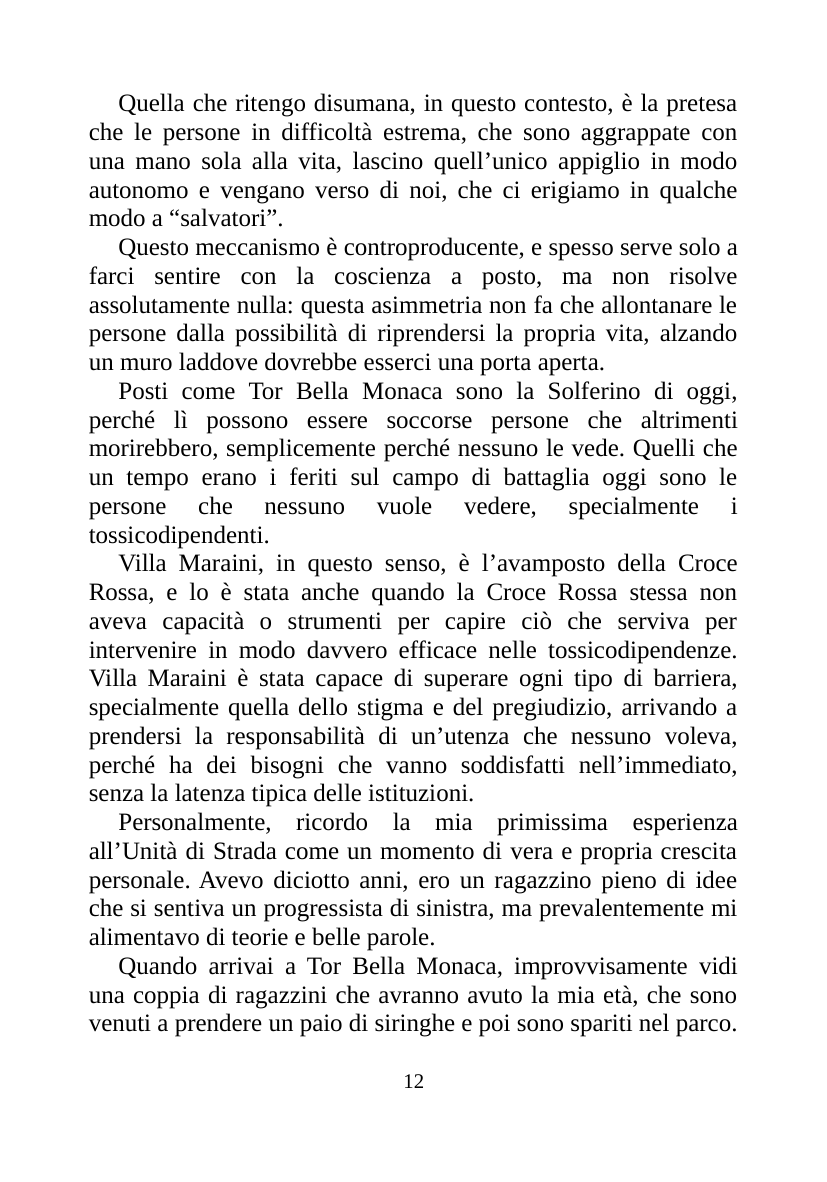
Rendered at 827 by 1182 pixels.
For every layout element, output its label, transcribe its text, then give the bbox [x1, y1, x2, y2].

text Personalmente, ricordo la mia primissima esperienza all’Unità di Strada come un momento di vera e propria crescita personale. Avevo diciotto anni, ero un ragazzino pieno di idee che si sentiva un progressista di sinistra, ma prevalentemente mi alimentavo di teorie e belle parole. [88, 807, 738, 951]
text Quella che ritengo disumana, in questo contesto, è la pretesa che le persone in difficoltà estrema, che sono aggrappate con una mano sola alla vita, lascino quell’unico appiglio in modo autonomo e vengano verso di noi, che ci erigiamo in qualche modo a “salvatori”. [88, 88, 738, 232]
text Posti come Tor Bella Monaca sono la Solferino di oggi, perché lì possono essere soccorse persone che altrimenti morirebbero, semplicemente perché nessuno le vede. Quelli che un tempo erano i feriti sul campo di battaglia oggi sono le persone che nessuno vuole vedere, specialmente i tossicodipendenti. [88, 376, 738, 548]
text Questo meccanismo è controproducente, e spesso serve solo a farci sentire con la coscienza a posto, ma non risolve assolutamente nulla: questa asimmetria non fa che allontanare le persone dalla possibilità di riprendersi la propria vita, alzando un muro laddove dovrebbe esserci una porta aperta. [88, 232, 738, 376]
text Quando arrivai a Tor Bella Monaca, improvvisamente vidi una coppia di ragazzini che avranno avuto la mia età, che sono venuti a prendere un paio di siringhe e poi sono spariti nel parco. [88, 951, 738, 1037]
text Villa Maraini, in questo senso, è l’avamposto della Croce Rossa, e lo è stata anche quando la Croce Rossa stessa non aveva capacità o strumenti per capire ciò che serviva per intervenire in modo davvero efficace nelle tossicodipendenze. Villa Maraini è stata capace di superare ogni tipo di barriera, specialmente quella dello stigma e del pregiudizio, arrivando a prendersi la responsabilità di un’utenza che nessuno voleva, perché ha dei bisogni che vanno soddisfatti nell’immediato, senza la latenza tipica delle istituzioni. [88, 548, 738, 807]
